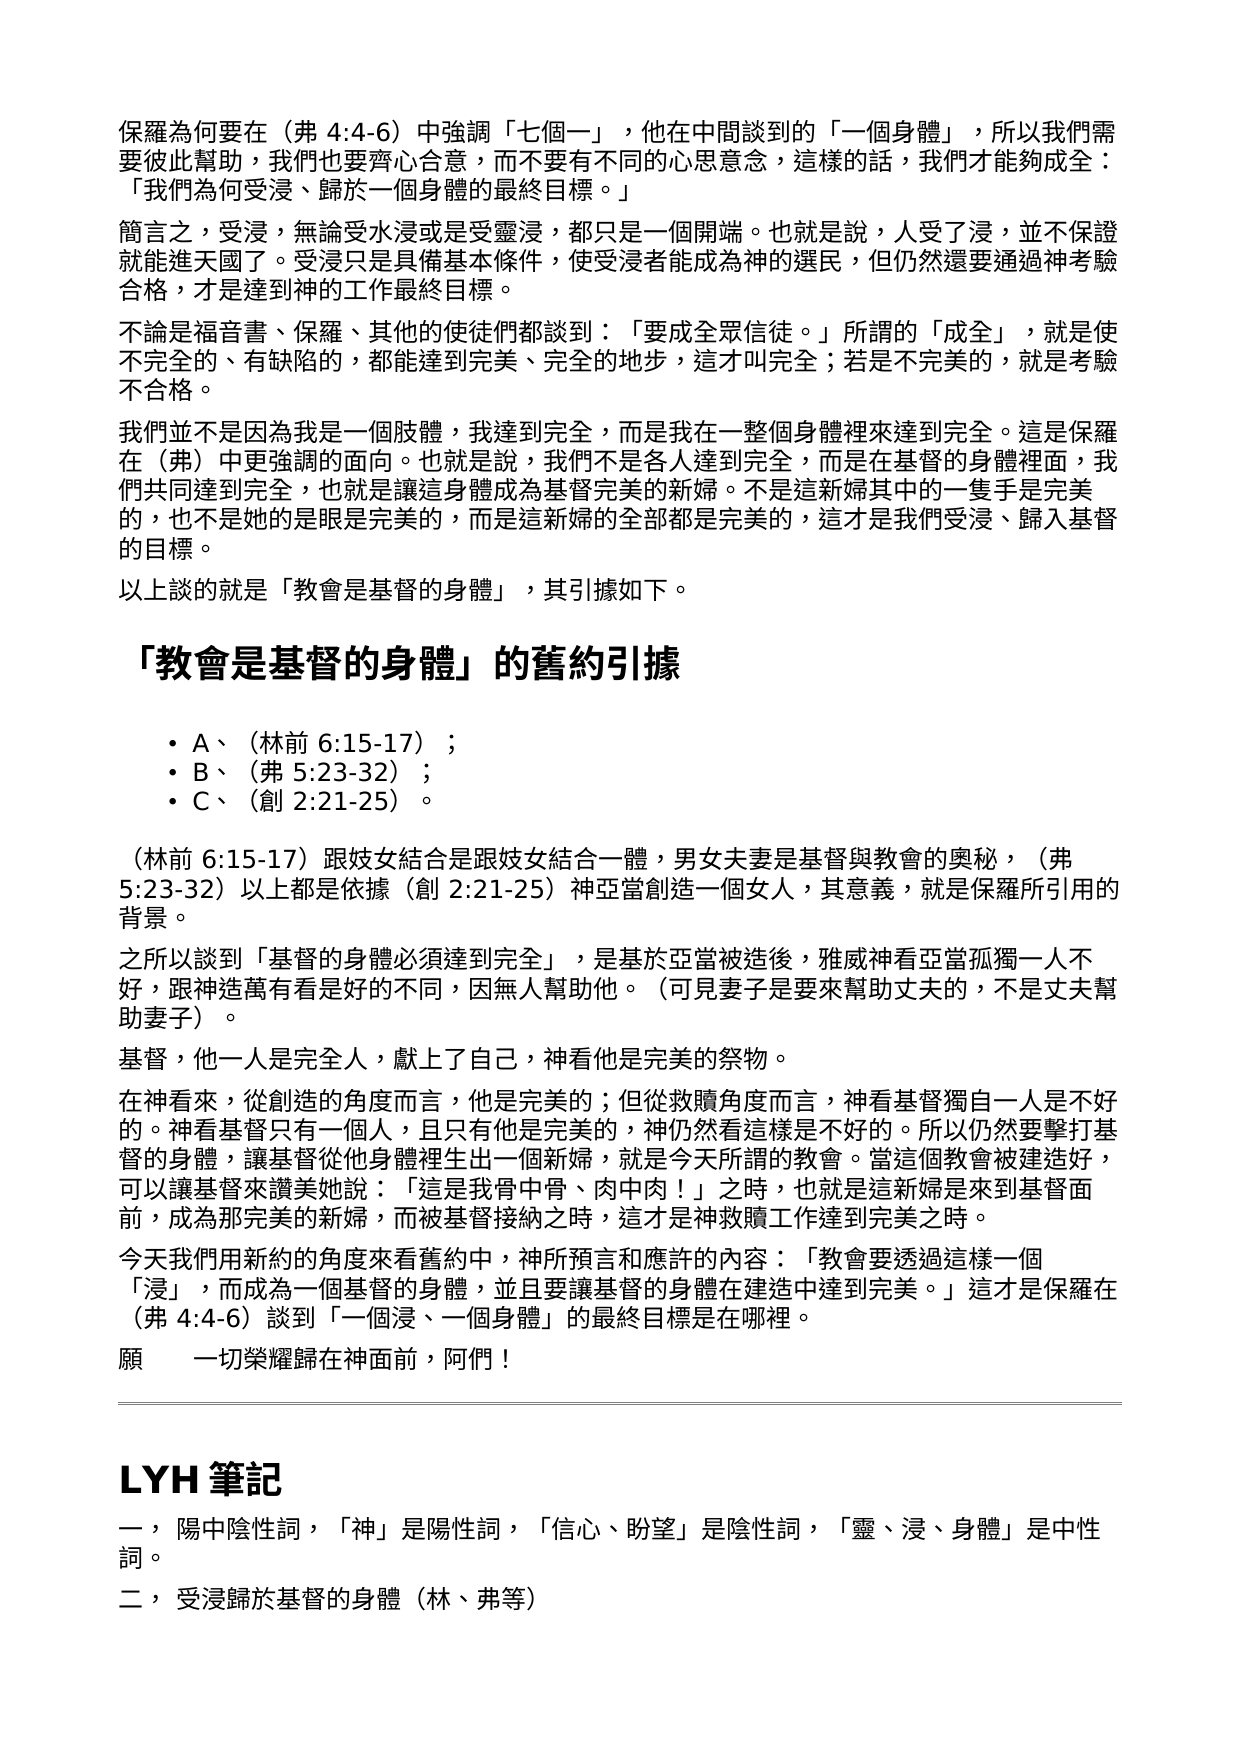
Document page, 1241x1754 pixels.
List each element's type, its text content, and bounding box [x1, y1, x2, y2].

subtitle LYH筆記 [118, 1459, 1122, 1502]
list A、（林前 6:15-17）； [177, 729, 1122, 758]
list C、（創 2:21-25）。 [177, 787, 1122, 816]
text 今天我們用新約的角度來看舊約中，神所預言和應許的內容：「教會要透過這樣一個「浸」，而成為一個基督的身體，並且要讓基督的身體在建造中達到完美。」這才是保羅在（弗 4:4-6）談到「一個浸、一個身體」的最終目標是在哪裡。 [118, 1246, 1122, 1333]
text 基督，他一人是完全人，獻上了自己，神看他是完美的祭物。 [118, 1046, 1122, 1075]
text 願 一切榮耀歸在神面前，阿們！ [118, 1346, 1122, 1375]
text 我們並不是因為我是一個肢體，我達到完全，而是我在一整個身體裡來達到完全。這是保羅在（弗）中更強調的面向。也就是說，我們不是各人達到完全，而是在基督的身體裡面，我們共同達到完全，也就是讓這身體成為基督完美的新婦。不是這新婦其中的一隻手是完美的，也不是她的是眼是完美的，而是這新婦的全部都是完美的，這才是我們受浸、歸入基督的目標。 [118, 418, 1122, 564]
text 一， 陽中陰性詞，「神」是陽性詞，「信心、盼望」是陰性詞，「靈、浸、身體」是中性詞。 [118, 1515, 1122, 1573]
text （林前 6:15-17）跟妓女結合是跟妓女結合一體，男女夫妻是基督與教會的奧秘，（弗 5:23-32）以上都是依據（創 2:21-25）神亞當創造一個女人，其意義，就是保羅所引用的背景。 [118, 846, 1122, 933]
list B、（弗 5:23-32）； [177, 758, 1122, 787]
text 在神看來，從創造的角度而言，他是完美的；但從救贖角度而言，神看基督獨自一人是不好的。神看基督只有一個人，且只有他是完美的，神仍然看這樣是不好的。所以仍然要擊打基督的身體，讓基督從他身體裡生出一個新婦，就是今天所謂的教會。當這個教會被建造好，可以讓基督來讚美她說：「這是我骨中骨、肉中肉！」之時，也就是這新婦是來到基督面前，成為那完美的新婦，而被基督接納之時，這才是神救贖工作達到完美之時。 [118, 1087, 1122, 1233]
subtitle 「教會是基督的身體」的舊約引據 [118, 643, 1122, 687]
text 之所以談到「基督的身體必須達到完全」，是基於亞當被造後，雅威神看亞當孤獨一人不好，跟神造萬有看是好的不同，因無人幫助他。（可見妻子是要來幫助丈夫的，不是丈夫幫助妻子）。 [118, 946, 1122, 1033]
text 不論是福音書、保羅、其他的使徒們都談到：「要成全眾信徒。」所謂的「成全」，就是使不完全的、有缺陷的，都能達到完美、完全的地步，這才叫完全；若是不完美的，就是考驗不合格。 [118, 318, 1122, 406]
text 二， 受浸歸於基督的身體（林、弗等） [118, 1586, 1122, 1615]
text 簡言之，受浸，無論受水浸或是受靈浸，都只是一個開端。也就是說，人受了浸，並不保證就能進天國了。受浸只是具備基本條件，使受浸者能成為神的選民，但仍然還要通過神考驗合格，才是達到神的工作最終目標。 [118, 218, 1122, 306]
text 保羅為何要在（弗 4:4-6）中強調「七個一」，他在中間談到的「一個身體」，所以我們需要彼此幫助，我們也要齊心合意，而不要有不同的心思意念，這樣的話，我們才能夠成全：「我們為何受浸、歸於一個身體的最終目標。」 [118, 118, 1122, 206]
text 以上談的就是「教會是基督的身體」，其引據如下。 [118, 576, 1122, 606]
